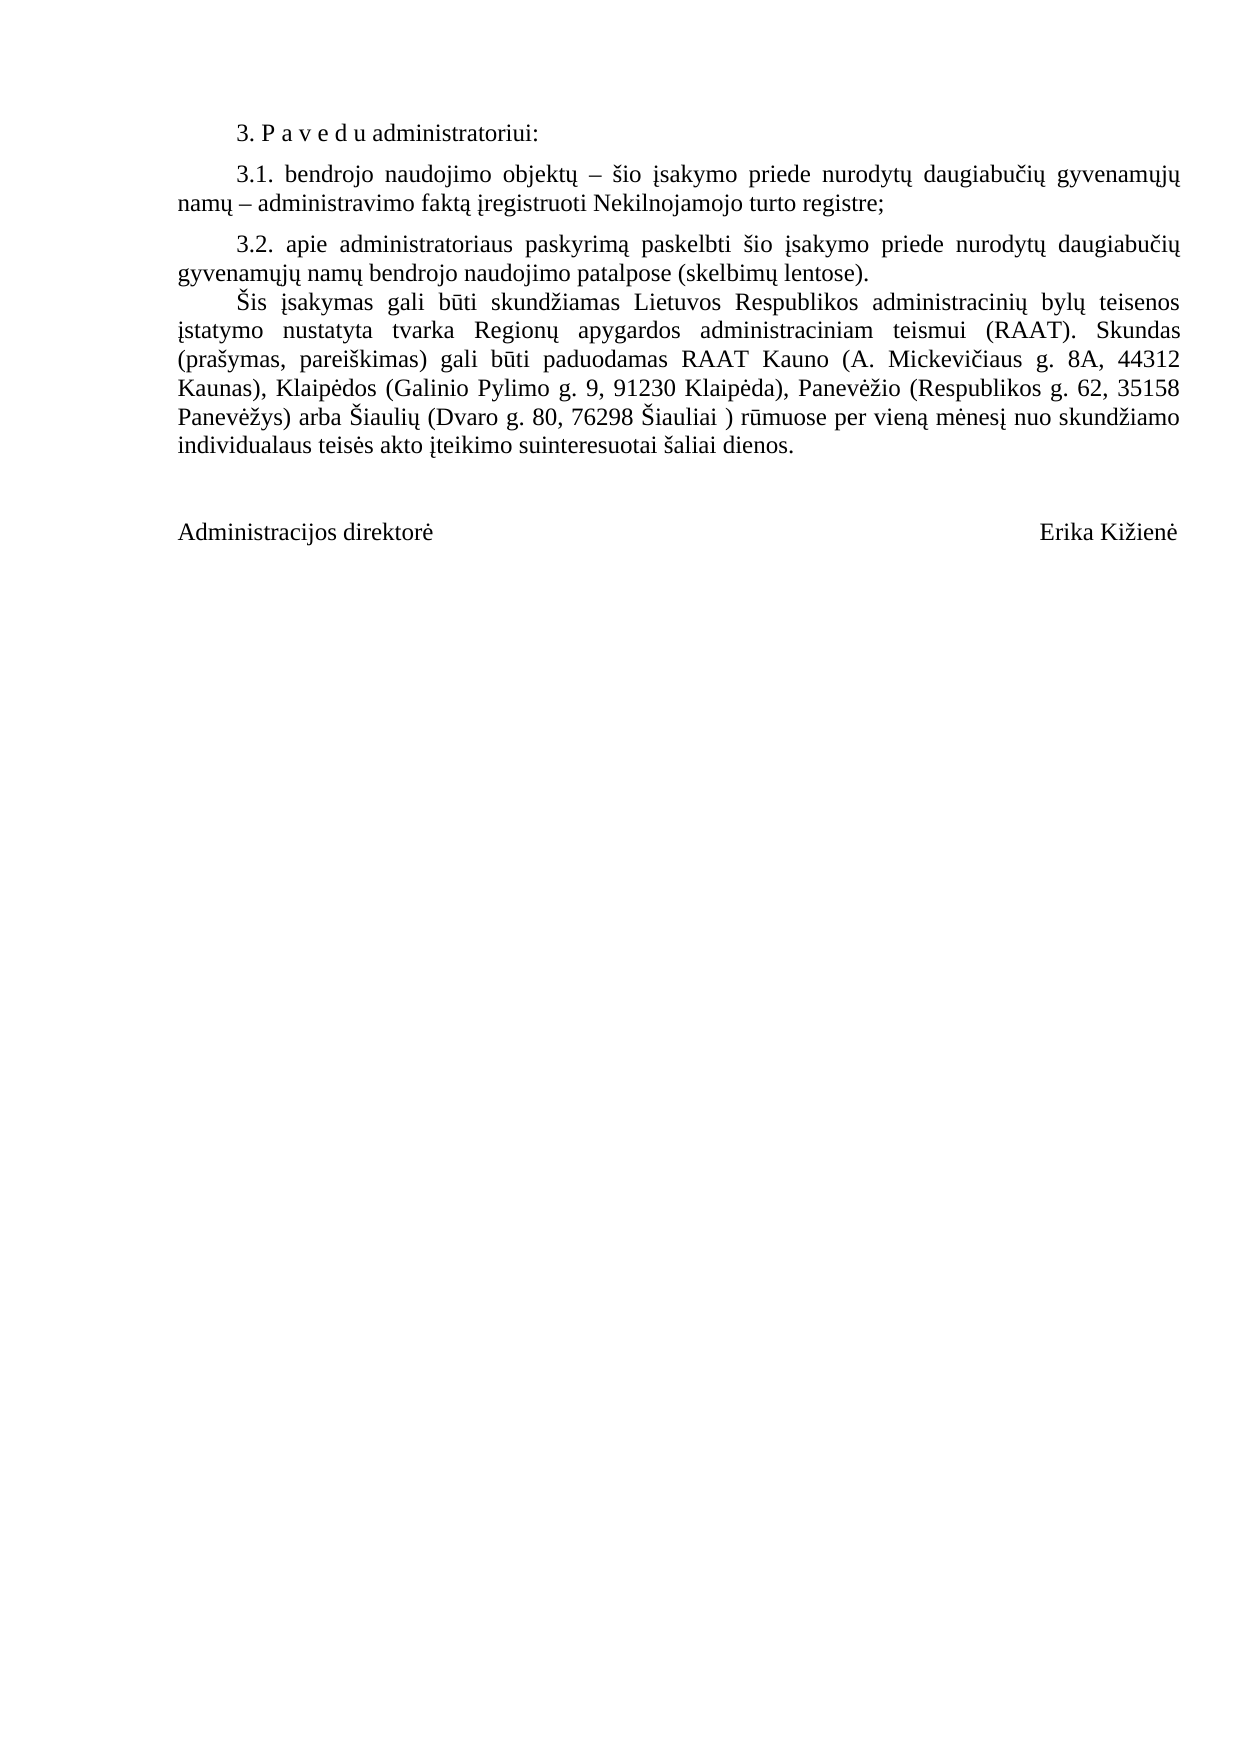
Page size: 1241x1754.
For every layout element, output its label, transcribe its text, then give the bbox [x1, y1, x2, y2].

text Šis įsakymas gali būti skundžiamas Lietuvos Respublikos administracinių bylų teisenos įstatymo nustatyta tvarka Regionų apygardos administraciniam teismui (RAAT). Skundas (prašymas, pareiškimas) gali būti paduodamas RAAT Kauno (A. Mickevičiaus g. 8A, 44312 Kaunas), Klaipėdos (Galinio Pylimo g. 9, 91230 Klaipėda), Panevėžio (Respublikos g. 62, 35158 Panevėžys) arba Šiaulių (Dvaro g. 80, 76298 Šiauliai ) rūmuose per vieną mėnesį nuo skundžiamo individualaus teisės akto įteikimo suinteresuotai šaliai dienos. [177, 287, 1181, 459]
text 3.1. bendrojo naudojimo objektų – šio įsakymo priede nurodytų daugiabučių gyvenamųjų namų – administravimo faktą įregistruoti Nekilnojamojo turto registre; [177, 159, 1181, 217]
text 3. P a v e d u administratoriui: [177, 118, 1181, 147]
text 3.2. apie administratoriaus paskyrimą paskelbti šio įsakymo priede nurodytų daugiabučių gyvenamųjų namų bendrojo naudojimo patalpose (skelbimų lentose). [177, 229, 1181, 287]
text Administracijos direktorė Erika Kižienė [177, 517, 1181, 546]
